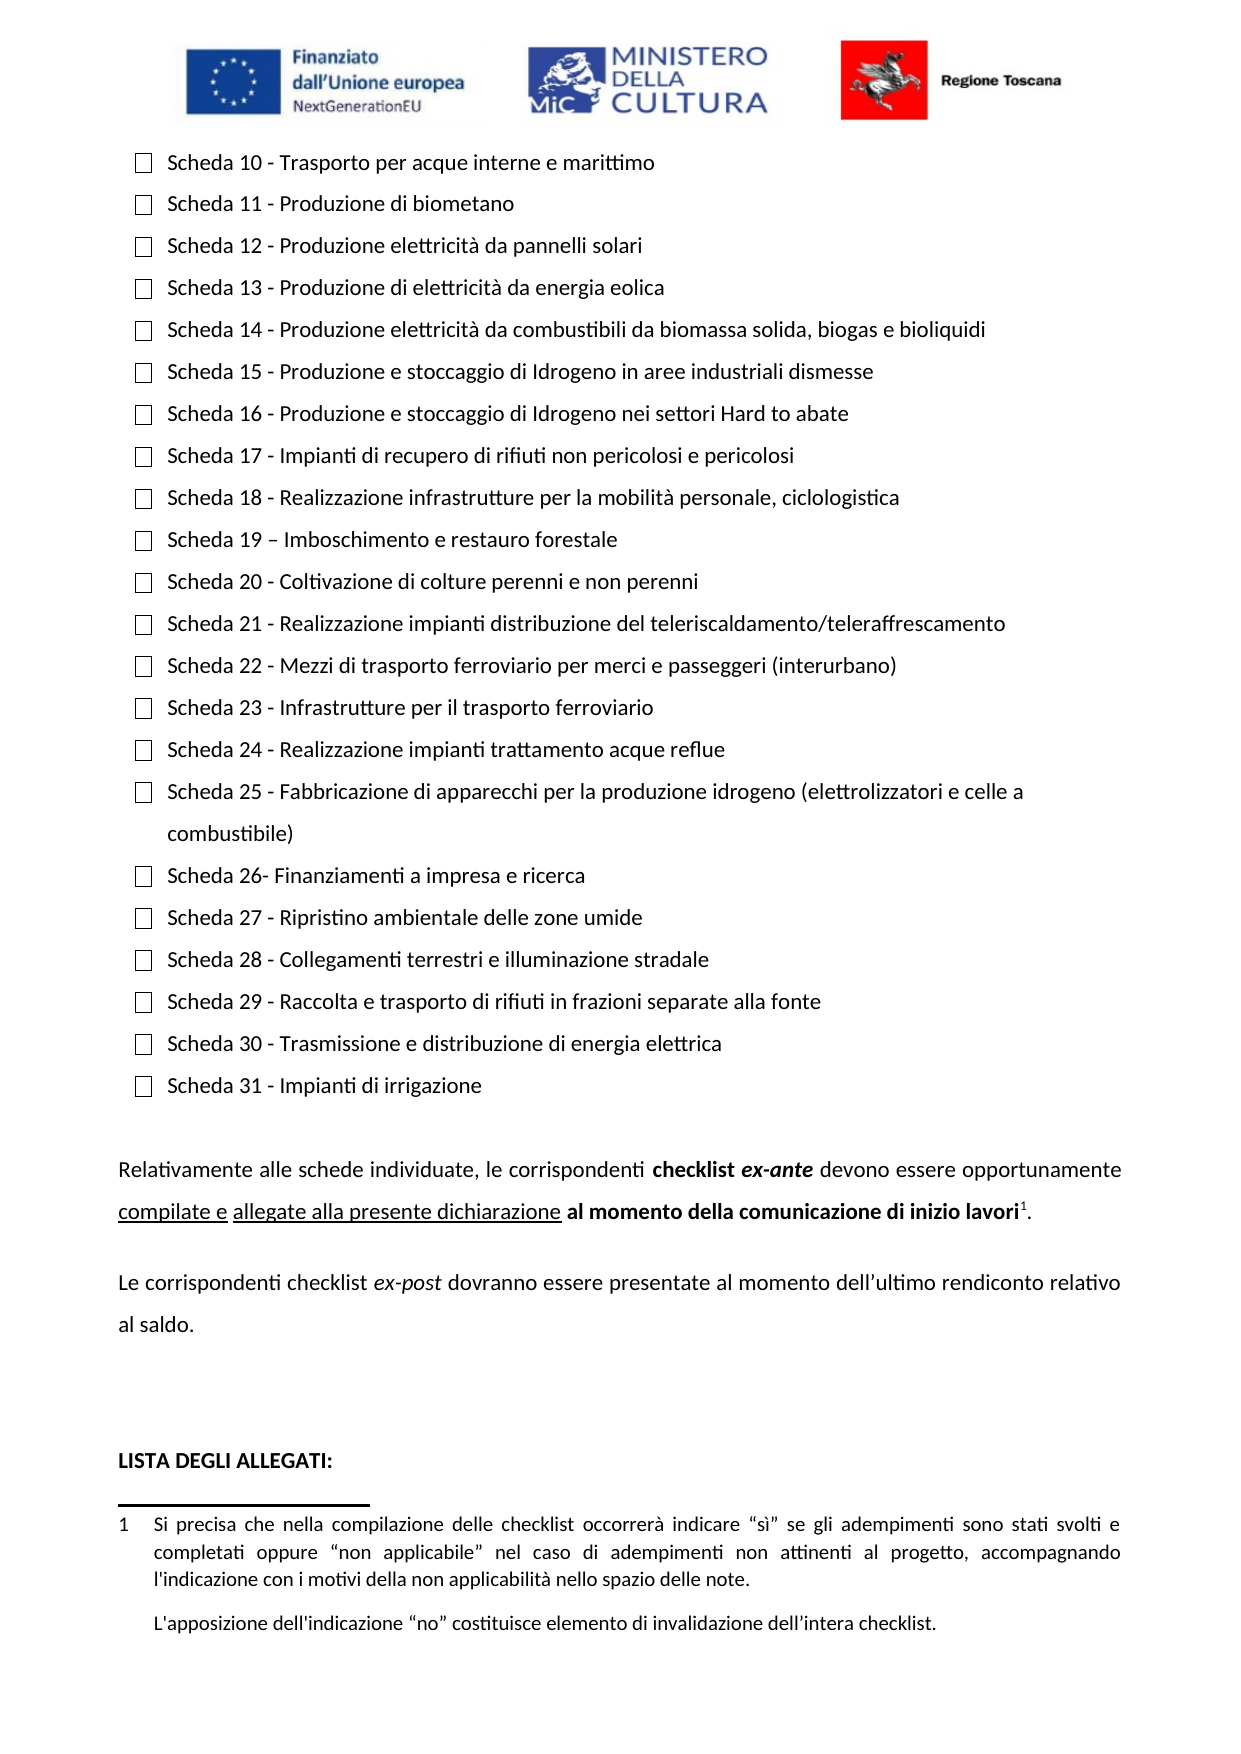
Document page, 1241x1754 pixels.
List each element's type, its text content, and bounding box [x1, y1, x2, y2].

list Scheda 22 - Mezzi di trasporto ferroviario per merci e passeggeri (interurbano) [130, 651, 1122, 679]
list Scheda 18 - Realizzazione infrastrutture per la mobilità personale, ciclologistica [130, 483, 1122, 511]
list Scheda 23 - Infrastrutture per il trasporto ferroviario [130, 693, 1122, 721]
list Scheda 16 - Produzione e stoccaggio di Idrogeno nei settori Hard to abate [130, 399, 1122, 427]
list Scheda 26- Finanziamenti a impresa e ricerca [130, 861, 1122, 889]
text Relativamente alle schede individuate, le corrispondenti checklist ex-ante devono essere opportunamente compilate e allegate alla presente dichiarazione al momento della comunicazione di inizio lavori. [118, 1155, 1122, 1225]
list Scheda 27 - Ripristino ambientale delle zone umide [130, 903, 1122, 931]
list Scheda 10 - Trasporto per acque interne e marittimo [130, 148, 1122, 176]
list Scheda 12 - Produzione elettricità da pannelli solari [130, 232, 1122, 259]
picture [152, 9, 1103, 146]
list Scheda 30 - Trasmissione e distribuzione di energia elettrica [130, 1029, 1122, 1057]
list Scheda 19 – Imboschimento e restauro forestale [130, 525, 1122, 553]
text L'apposizione dell'indicazione “no” costituisce elemento di invalidazione dell’intera checklist. [118, 1610, 1122, 1636]
list Scheda 14 - Produzione elettricità da combustibili da biomassa solida, biogas e bioliquidi [130, 316, 1122, 343]
list Scheda 11 - Produzione di biometano [130, 189, 1122, 218]
list Scheda 29 - Raccolta e trasporto di rifiuti in frazioni separate alla fonte [130, 987, 1122, 1015]
list Scheda 25 - Fabbricazione di apparecchi per la produzione idrogeno (elettrolizzatori e celle a combustibile) [130, 777, 1122, 847]
list Scheda 24 - Realizzazione impianti trattamento acque reflue [130, 735, 1122, 763]
list Scheda 20 - Coltivazione di colture perenni e non perenni [130, 567, 1122, 595]
text Le corrispondenti checklist ex-post dovranno essere presentate al momento dell’ultimo rendiconto relativo al saldo. [118, 1268, 1122, 1338]
list Scheda 15 - Produzione e stoccaggio di Idrogeno in aree industriali dismesse [130, 357, 1122, 386]
list Scheda 17 - Impianti di recupero di rifiuti non pericolosi e pericolosi [130, 441, 1122, 469]
list Scheda 28 - Collegamenti terrestri e illuminazione stradale [130, 945, 1122, 973]
text Si precisa che nella compilazione delle checklist occorrerà indicare “sì” se gli adempimenti sono stati svolti e completati oppure “non applicabile” nel caso di adempimenti non attinenti al progetto, accompagnando l'indicazione con i motivi della non applicabilità nello spazio delle note. [118, 1512, 1122, 1592]
list Scheda 13 - Produzione di elettricità da energia eolica [130, 273, 1122, 302]
text LISTA DEGLI ALLEGATI: [118, 1447, 1122, 1474]
list Scheda 31 - Impianti di irrigazione [130, 1071, 1122, 1099]
list Scheda 21 - Realizzazione impianti distribuzione del teleriscaldamento/teleraffrescamento [130, 609, 1122, 637]
